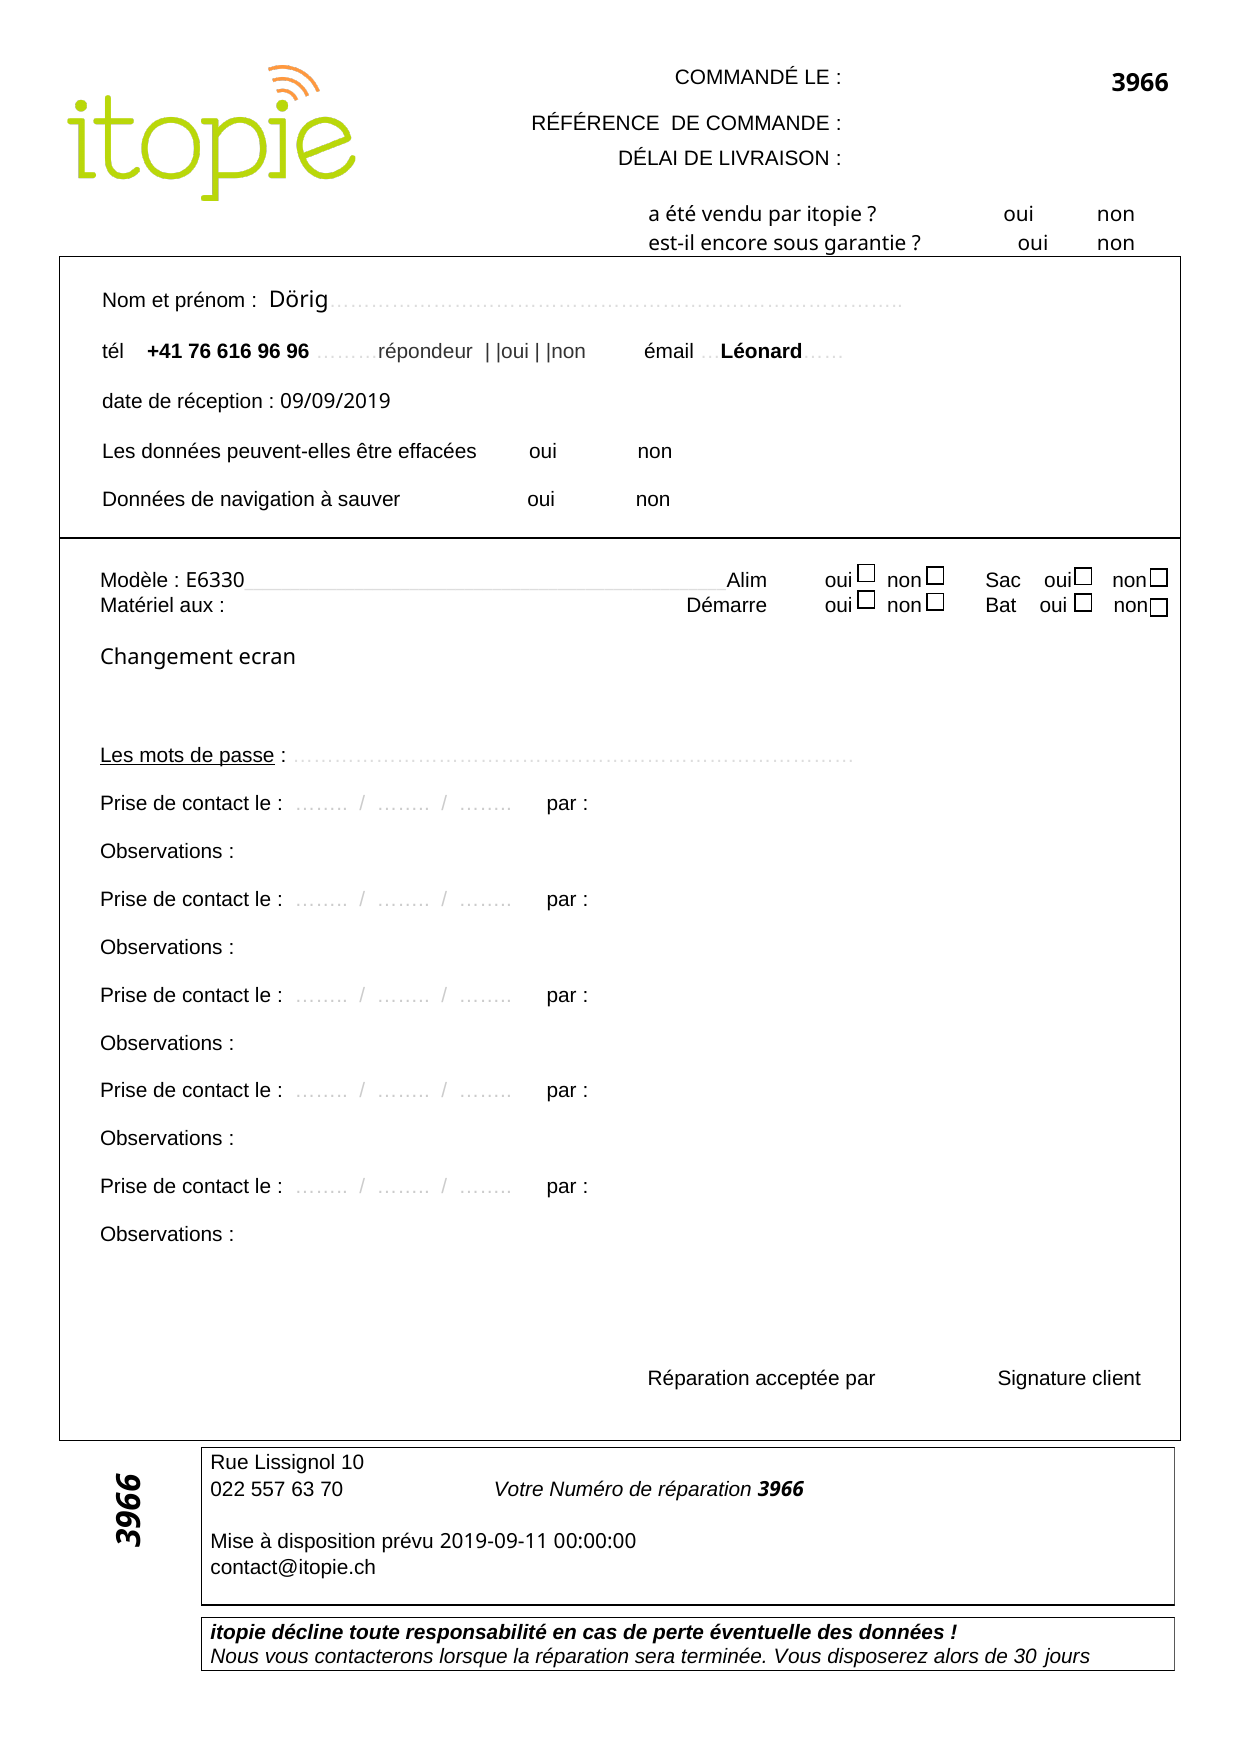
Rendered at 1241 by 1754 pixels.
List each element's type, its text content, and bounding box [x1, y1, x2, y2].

table_cell itopie décline toute responsabilité en cas de perte éventuelle des données ! Nous vous contacterons lorsque la réparation sera terminée. Vous disposerez alors de 30 jours [195, 1611, 1180, 1677]
text Réparation acceptée par Signature client [60, 1363, 1180, 1390]
text Prise de contact le : …….. / …….. / …….. par : [60, 979, 1180, 1006]
text Observations : [60, 1123, 1180, 1150]
text Changement ecran [60, 638, 1180, 671]
text Modèle : E6330 Alim oui non Sac oui non [60, 562, 856, 590]
table_cell [847, 140, 1180, 175]
text Matériel aux : Démarre oui non Bat oui non [60, 590, 1180, 617]
text Données de navigation à sauver oui non [60, 484, 1180, 511]
table_header 3966 [59, 1441, 195, 1677]
text Prise de contact le : …….. / …….. / …….. par : [60, 883, 1180, 911]
text Modèle : E6330 Alim oui non Sac oui non [948, 562, 1180, 590]
text Nom et prénom : Dörig……………………………………………………………………….. [60, 280, 1180, 314]
text date de réception : 09/09/2019 [60, 383, 1180, 415]
table_cell DÉLAI DE LIVRAISON : [490, 140, 847, 175]
table_cell RÉFÉRENCE DE COMMANDE : [490, 105, 847, 140]
text Prise de contact le : …….. / …….. / …….. par : [60, 1075, 1180, 1102]
text Observations : [60, 836, 1180, 863]
text Modèle : E6330 Alim oui non Sac oui non [879, 562, 925, 590]
table_header Rue Lissignol 10 022 557 63 70 Votre Numéro de réparation 3966 Mise à disposition prévu 2019-09-11 00:00:00 contact@itopie.ch [195, 1441, 1180, 1611]
text a été vendu par itopie ? oui non [59, 199, 1181, 228]
text Observations : [60, 931, 1180, 958]
table_header 3966 [847, 59, 1180, 104]
text Les mots de passe : ……………………………………………………………………… [60, 740, 1180, 767]
text Prise de contact le : …….. / …….. / …….. par : [60, 1171, 1180, 1198]
text tél +41 76 616 96 96 ………répondeur | |oui | |non émail …Léonard…… [60, 335, 1180, 362]
text Observations : [60, 1027, 1180, 1054]
table_header COMMANDÉ LE : [490, 59, 847, 104]
text Les données peuvent-elles être effacées oui non [60, 436, 1180, 463]
text est-il encore sous garantie ? oui non [59, 228, 1181, 256]
picture [67, 65, 356, 201]
text Prise de contact le : …….. / …….. / …….. par : [60, 788, 1180, 815]
text Observations : [60, 1219, 1180, 1246]
table_cell [847, 105, 1180, 140]
